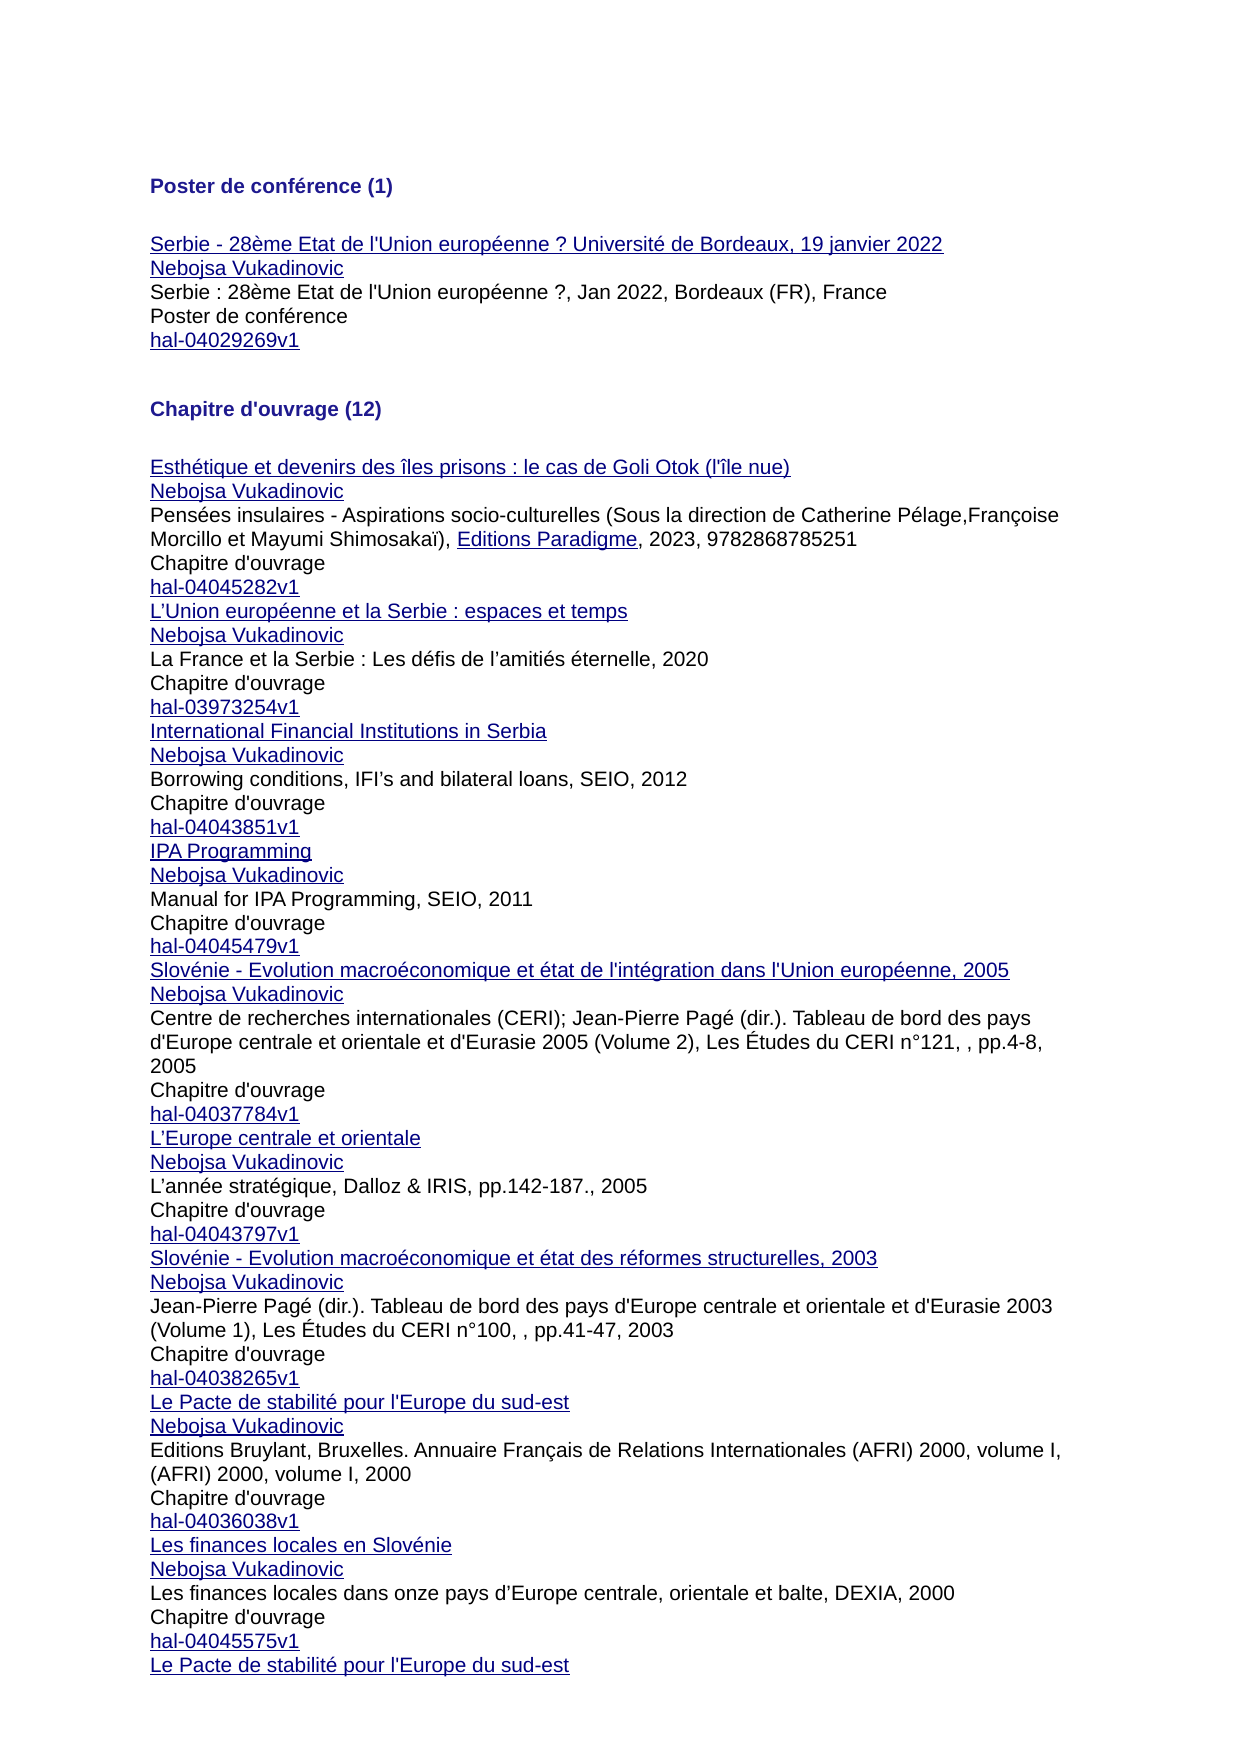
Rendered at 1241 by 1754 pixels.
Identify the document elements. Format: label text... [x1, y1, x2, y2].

table_cell L’Europe centrale et orientale Nebojsa Vukadinovic L’année stratégique, Dalloz & IRIS, pp.142-187., 2005 Chapitre d'ouvrage hal-04043797v1 [150, 1126, 1090, 1246]
table_cell Slovénie - Evolution macroéconomique et état de l'intégration dans l'Union européenne, 2005 Nebojsa Vukadinovic Centre de recherches internationales (CERI); Jean-Pierre Pagé (dir.). Tableau de bord des pays d'Europe centrale et orientale et d'Eurasie 2005 (Volume 2), Les Études du CERI n°121, , pp.4-8, 2005 Chapitre d'ouvrage hal-04037784v1 [150, 958, 1090, 1126]
table_cell International Financial Institutions in Serbia Nebojsa Vukadinovic Borrowing conditions, IFI’s and bilateral loans, SEIO, 2012 Chapitre d'ouvrage hal-04043851v1 [150, 719, 1090, 838]
table_cell Le Pacte de stabilité pour l'Europe du sud-est Nebojsa Vukadinovic Editions Bruylant, Bruxelles. Annuaire Français de Relations Internationales (AFRI) 2000, volume I, (AFRI) 2000, volume I, 2000 Chapitre d'ouvrage hal-04036038v1 [150, 1390, 1090, 1533]
subtitle Chapitre d'ouvrage (12) [150, 397, 1090, 421]
table_cell Slovénie - Evolution macroéconomique et état des réformes structurelles, 2003 Nebojsa Vukadinovic Jean-Pierre Pagé (dir.). Tableau de bord des pays d'Europe centrale et orientale et d'Eurasie 2003 (Volume 1), Les Études du CERI n°100, , pp.41-47, 2003 Chapitre d'ouvrage hal-04038265v1 [150, 1246, 1090, 1389]
table_cell L’Union européenne et la Serbie : espaces et temps Nebojsa Vukadinovic La France et la Serbie : Les défis de l’amitiés éternelle, 2020 Chapitre d'ouvrage hal-03973254v1 [150, 599, 1090, 719]
table_header Serbie - 28ème Etat de l'Union européenne ? Université de Bordeaux, 19 janvier 2022 Nebojsa Vukadinovic Serbie : 28ème Etat de l'Union européenne ?, Jan 2022, Bordeaux (FR), France Poster de conférence hal-04029269v1 [150, 232, 1090, 352]
subtitle Poster de conférence (1) [150, 174, 1090, 198]
table_cell IPA Programming Nebojsa Vukadinovic Manual for IPA Programming, SEIO, 2011 Chapitre d'ouvrage hal-04045479v1 [150, 839, 1090, 958]
table_header Esthétique et devenirs des îles prisons : le cas de Goli Otok (l'île nue) Nebojsa Vukadinovic Pensées insulaires - Aspirations socio-culturelles (Sous la direction de Catherine Pélage,Françoise Morcillo et Mayumi Shimosakaï), Editions Paradigme, 2023, 9782868785251 Chapitre d'ouvrage hal-04045282v1 [150, 455, 1090, 599]
table_cell Les finances locales en Slovénie Nebojsa Vukadinovic Les finances locales dans onze pays d’Europe centrale, orientale et balte, DEXIA, 2000 Chapitre d'ouvrage hal-04045575v1 [150, 1533, 1090, 1653]
table_cell Le Pacte de stabilité pour l'Europe du sud-est [150, 1653, 1090, 1677]
